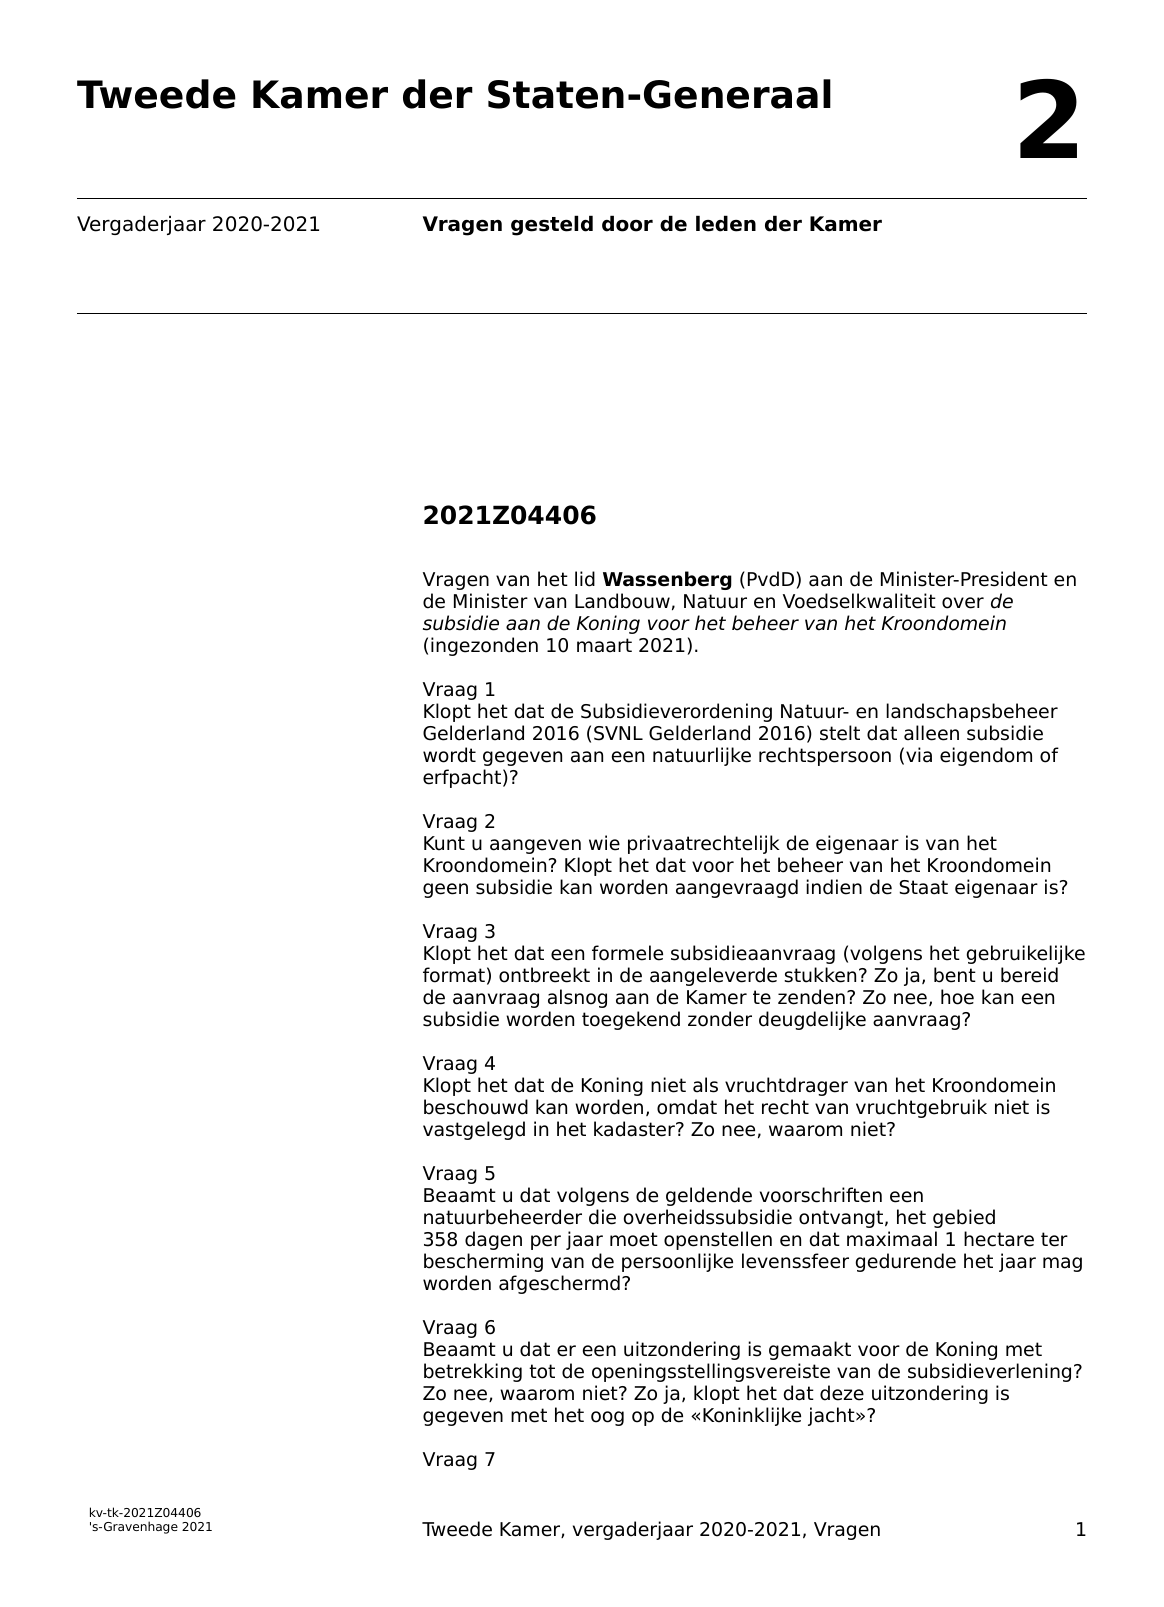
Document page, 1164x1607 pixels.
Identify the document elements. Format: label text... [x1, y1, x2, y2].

text Klopt het dat de Koning niet als vruchtdrager van het Kroondomein beschouwd kan worden, omdat het recht van vruchtgebruik niet is vastgelegd in het kadaster? Zo nee, waarom niet? [422, 1075, 1087, 1141]
text Klopt het dat de Subsidieverordening Natuur- en landschapsbeheer Gelderland 2016 (SVNL Gelderland 2016) stelt dat alleen subsidie wordt gegeven aan een natuurlijke rechtspersoon (via eigendom of erfpacht)? [422, 701, 1087, 789]
table_header 2 [886, 59, 1087, 198]
text Kunt u aangeven wie privaatrechtelijk de eigenaar is van het Kroondomein? Klopt het dat voor het beheer van het Kroondomein geen subsidie kan worden aangevraagd indien de Staat eigenaar is? [422, 833, 1087, 899]
table_cell Vergaderjaar 2020-2021 [77, 199, 422, 313]
text Vraag 2 [422, 811, 1087, 833]
text Vraag 5 [422, 1163, 1087, 1185]
text Vraag 4 [422, 1053, 1087, 1075]
text Klopt het dat een formele subsidieaanvraag (volgens het gebruikelijke format) ontbreekt in de aangeleverde stukken? Zo ja, bent u bereid de aanvraag alsnog aan de Kamer te zenden? Zo nee, hoe kan een subsidie worden toegekend zonder deugdelijke aanvraag? [422, 943, 1087, 1031]
text Beaamt u dat volgens de geldende voorschriften een natuurbeheerder die overheidssubsidie ontvangt, het gebied 358 dagen per jaar moet openstellen en dat maximaal 1 hectare ter bescherming van de persoonlijke levenssfeer gedurende het jaar mag worden afgeschermd? [422, 1185, 1087, 1295]
text Vraag 6 [422, 1317, 1087, 1339]
text 's-Gravenhage 2021 [88, 1520, 323, 1534]
text kv-tk-2021Z04406 [88, 1506, 323, 1520]
text 2021Z04406 [422, 501, 1087, 531]
text Vraag 1 [422, 679, 1087, 701]
text Vraag 3 [422, 921, 1087, 943]
table_cell Vragen gesteld door de leden der Kamer [422, 199, 1087, 313]
table_header Tweede Kamer der Staten-Generaal [77, 59, 886, 198]
text Vragen van het lid Wassenberg (PvdD) aan de Minister-President en de Minister van Landbouw, Natuur en Voedselkwaliteit over de subsidie aan de Koning voor het beheer van het Kroondomein (ingezonden 10 maart 2021). [422, 569, 1087, 657]
text Vraag 7 [422, 1449, 1087, 1471]
text Beaamt u dat er een uitzondering is gemaakt voor de Koning met betrekking tot de openingsstellingsvereiste van de subsidieverlening? Zo nee, waarom niet? Zo ja, klopt het dat deze uitzondering is gegeven met het oog op de «Koninklijke jacht»? [422, 1339, 1087, 1427]
